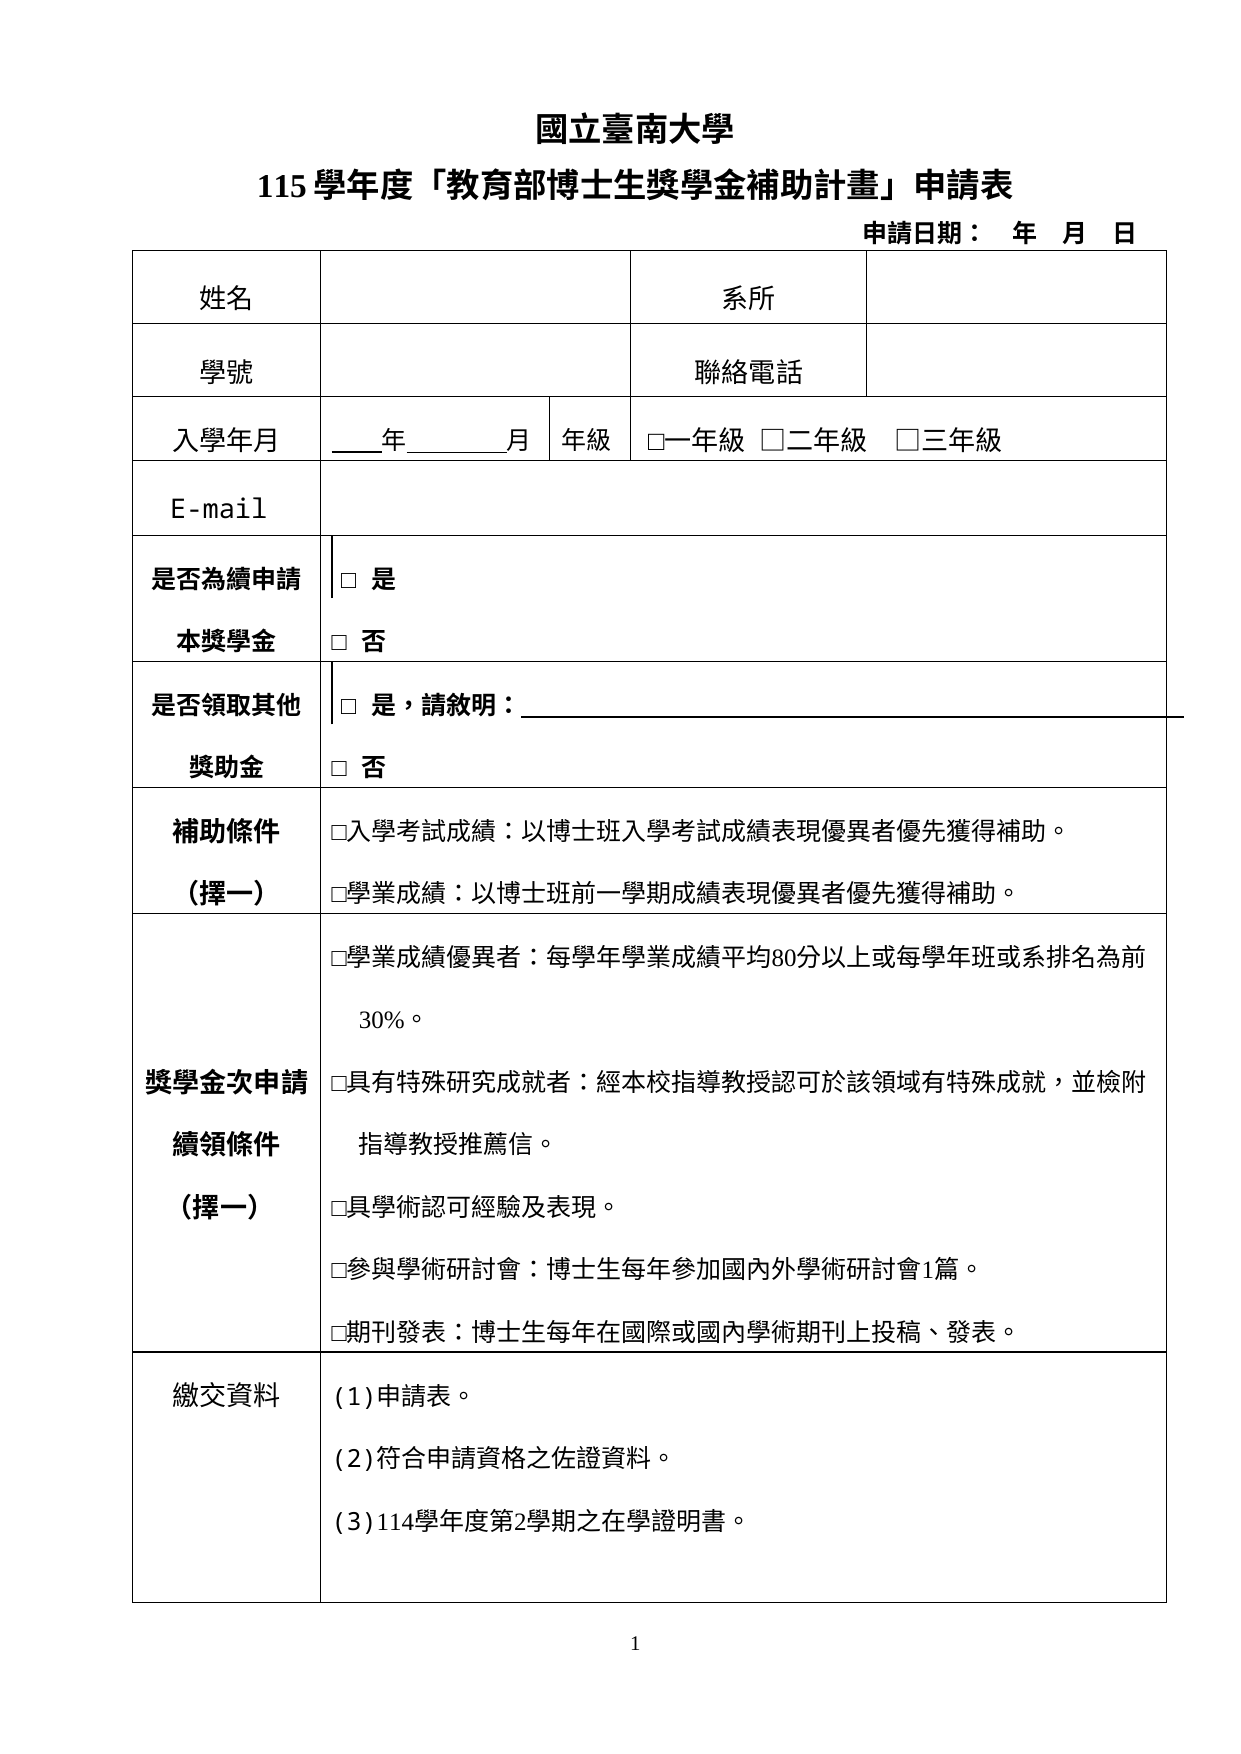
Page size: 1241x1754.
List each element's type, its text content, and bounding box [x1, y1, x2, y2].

table_cell [867, 324, 1166, 396]
table_cell 獎學金次申請 續領條件 （擇一） [133, 914, 320, 1351]
table_cell [321, 324, 630, 396]
table_cell 是否領取其他獎助金 [133, 662, 320, 787]
table_cell □學業成績優異者：每學年學業成績平均80分以上或每學年班或系排名為前30%。 □具有特殊研究成就者：經本校指導教授認可於該領域有特殊成就，並檢附指導教授推薦信。 □具學術認可經驗及表現。 □參與學術研討會：博士生每年參加國內外學術研討會1篇。 □期刊發表：博士生每年在國際或國內學術期刊上投稿、發表。 [321, 914, 1166, 1351]
table_cell 年 月 [321, 397, 549, 459]
table_header 姓名 [133, 251, 320, 323]
table_header [321, 251, 630, 323]
table_cell □入學考試成績：以博士班入學考試成績表現優異者優先獲得補助。 □學業成績：以博士班前一學期成績表現優異者優先獲得補助。 [321, 788, 1166, 913]
table_cell E-mail [133, 461, 320, 535]
text 115學年度「教育部博士生獎學金補助計畫」申請表 [133, 158, 1137, 207]
table_cell 學號 [133, 324, 320, 396]
table_cell □ 是，請敘明： □ 否 [321, 662, 1166, 787]
table_cell 年級 [550, 397, 630, 459]
table_cell □ 是 □ 否 [321, 536, 1166, 661]
table_cell 補助條件 （擇一） [133, 788, 320, 913]
table_header [867, 251, 1166, 323]
text 申請日期： 年 月 日 [251, 214, 1137, 250]
table_cell (1)申請表。 (2)符合申請資格之佐證資料。 (3)114學年度第2學期之在學證明書。 [321, 1353, 1166, 1602]
table_header 系所 [631, 251, 866, 323]
table_cell 聯絡電話 [631, 324, 866, 396]
text 國立臺南大學 [133, 103, 1137, 151]
table_cell 是否為續申請本獎學金 [133, 536, 320, 661]
table_cell [321, 461, 1166, 535]
table_cell □一年級 □二年級 □三年級 [631, 397, 1166, 459]
table_cell 繳交資料 [133, 1353, 320, 1602]
table_cell 入學年月 [133, 397, 320, 459]
